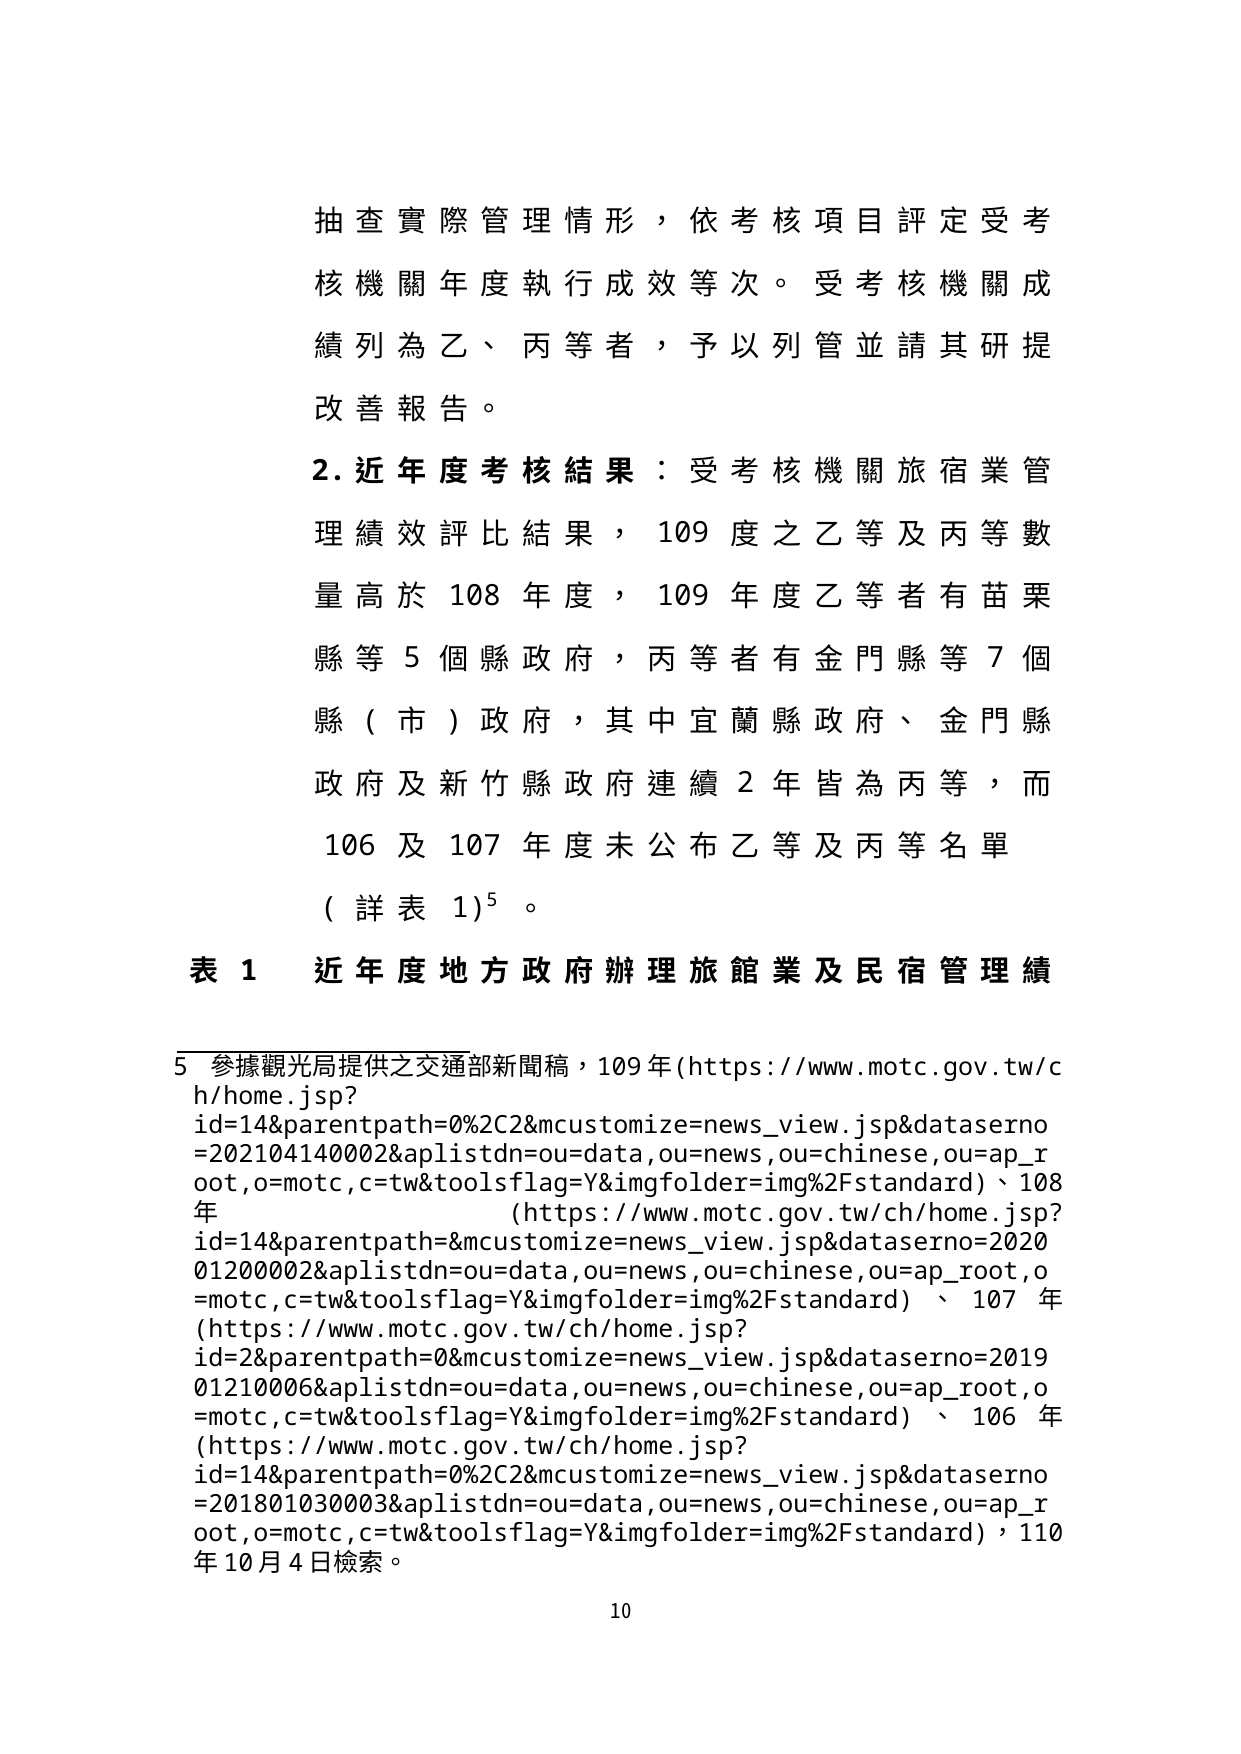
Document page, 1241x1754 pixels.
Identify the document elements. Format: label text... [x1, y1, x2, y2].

text 2.近年度考核結果：受考核機關旅宿業管理績效評比結果，109度之乙等及丙等數量高於108年度，109年度乙等者有苗栗縣等5個縣政府，丙等者有金門縣等7個縣(市)政府，其中宜蘭縣政府、金門縣政府及新竹縣政府連續2年皆為丙等，而106及107年度未公布乙等及丙等名單(詳表1)。 [271, 427, 1058, 927]
text 表1 近年度地方政府辦理旅館業及民宿管理績 [183, 927, 1058, 990]
text 1.績效考核方式：依「交通部考核地方政府辦理旅館業及民宿管理輔導績效要點」，旅館業及民宿管理輔導績效考核小組審查直轄市、縣(市)政府(以下簡稱受考核機關)執行旅館及民宿管理輔導績效資料，抽查實際管理情形，依考核項目評定受考核機關年度執行成效等次。受考核機關成績列為乙、丙等者，予以列管並請其研提改善報告。 [271, 177, 1058, 427]
text 參據觀光局提供之交通部新聞稿，109年(https://www.motc.gov.tw/ch/home.jsp?id=14&parentpath=0%2C2&mcustomize=news_view.jsp&dataserno=202104140002&aplistdn=ou=data,ou=news,ou=chinese,ou=ap_root,o=motc,c=tw&toolsflag=Y&imgfolder=img%2Fstandard)、108年(https://www.motc.gov.tw/ch/home.jsp?id=14&parentpath=&mcustomize=news_view.jsp&dataserno=202001200002&aplistdn=ou=data,ou=news,ou=chinese,ou=ap_root,o=motc,c=tw&toolsflag=Y&imgfolder=img%2Fstandard)、107年(https://www.motc.gov.tw/ch/home.jsp?id=2&parentpath=0&mcustomize=news_view.jsp&dataserno=201901210006&aplistdn=ou=data,ou=news,ou=chinese,ou=ap_root,o=motc,c=tw&toolsflag=Y&imgfolder=img%2Fstandard)、106年(https://www.motc.gov.tw/ch/home.jsp?id=14&parentpath=0%2C2&mcustomize=news_view.jsp&dataserno=201801030003&aplistdn=ou=data,ou=news,ou=chinese,ou=ap_root,o=motc,c=tw&toolsflag=Y&imgfolder=img%2Fstandard)，110年10月4日檢索。 [173, 1052, 1063, 1577]
